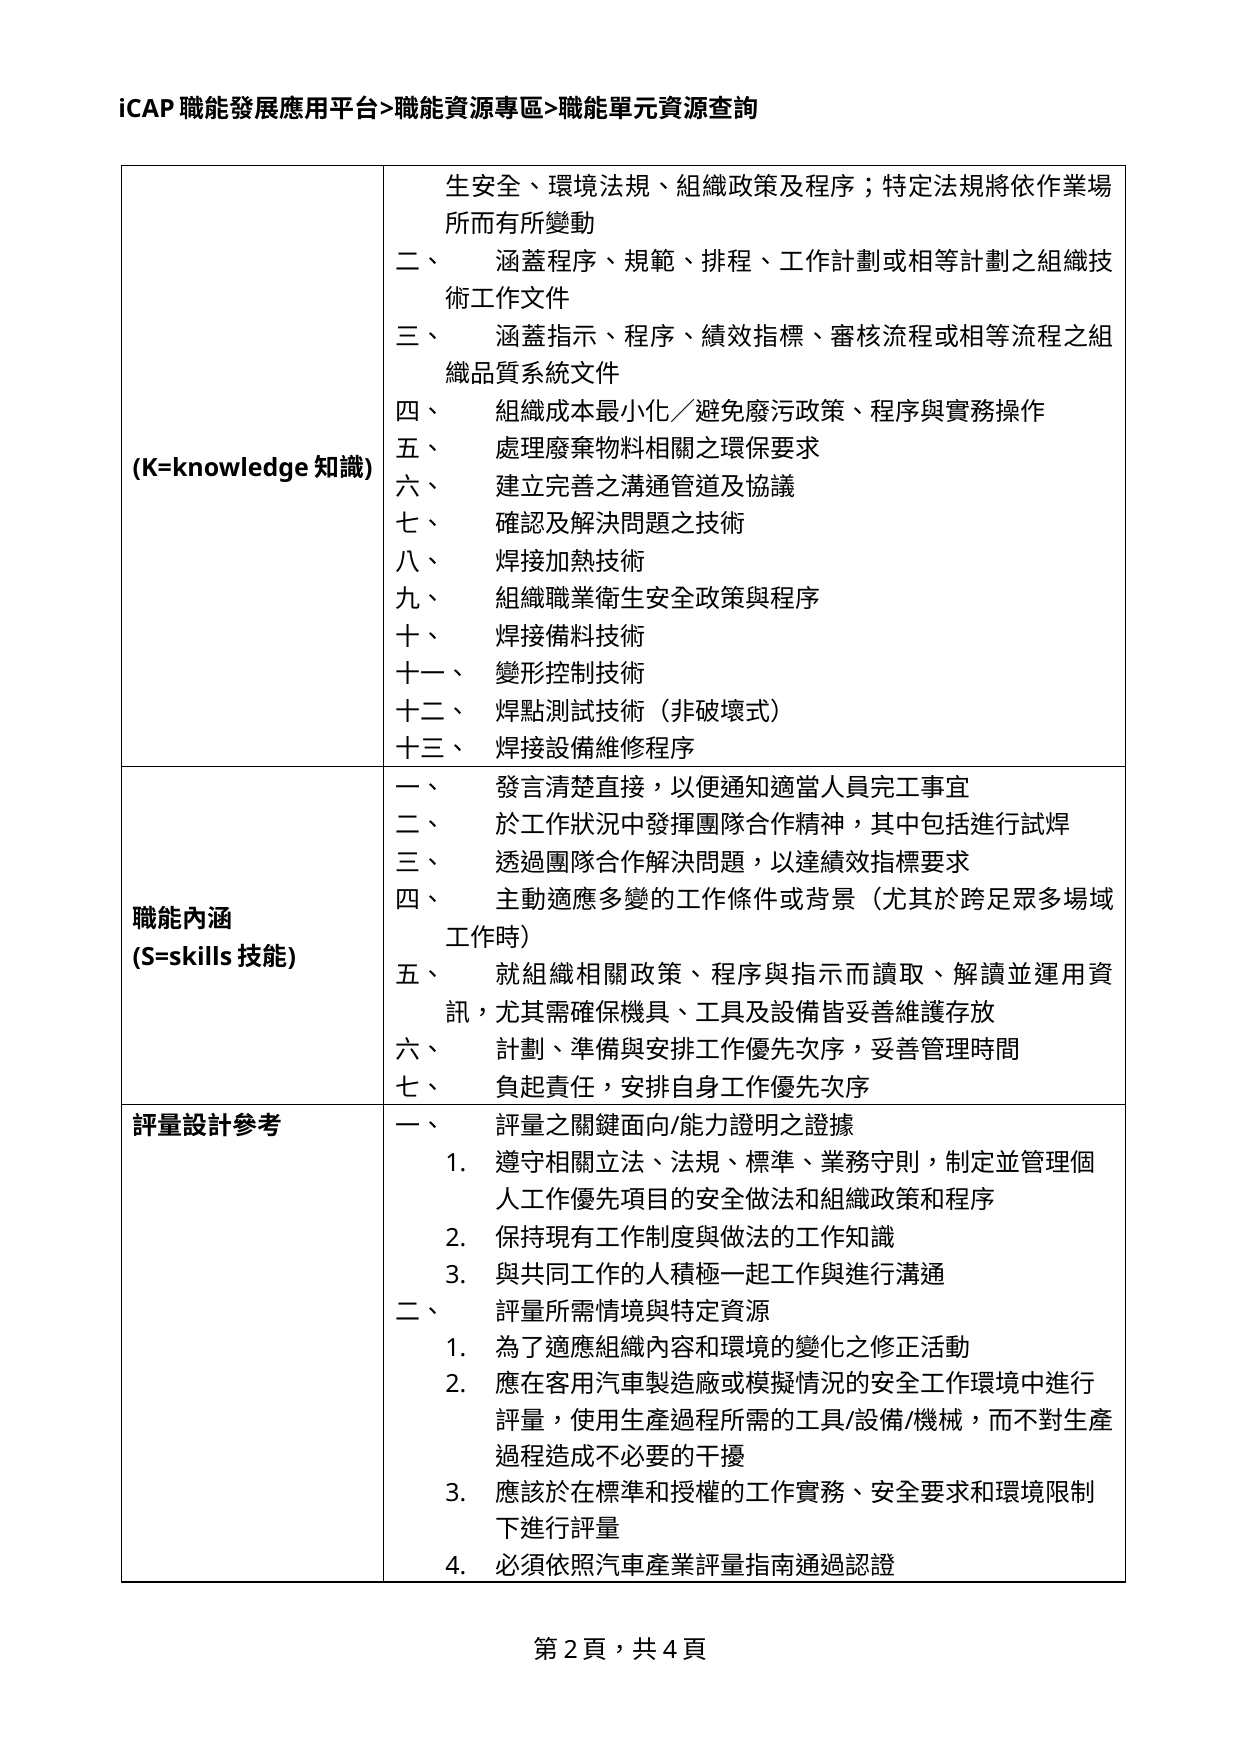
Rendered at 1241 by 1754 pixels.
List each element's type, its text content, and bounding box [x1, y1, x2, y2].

table_cell 確保人員、設備與環境安全方式工作所需之相關職業衛生安全、環境法規、組織政策及程序；特定法規將依作業場所而有所變動 涵蓋程序、規範、排程、工作計劃或相等計劃之組織技術工作文件 涵蓋指示、程序、績效指標、審核流程或相等流程之組織品質系統文件 組織成本最小化／避免廢污政策、程序與實務操作 處理廢棄物料相關之環保要求 建立完善之溝通管道及協議 確認及解決問題之技術 焊接加熱技術 組織職業衛生安全政策與程序 焊接備料技術 變形控制技術 焊點測試技術（非破壞式） 焊接設備維修程序 [384, 166, 1125, 766]
table_cell 評量之關鍵面向/能力證明之證據 遵守相關立法、法規、標準、業務守則，制定並管理個人工作優先項目的安全做法和組織政策和程序 保持現有工作制度與做法的工作知識 與共同工作的人積極一起工作與進行溝通 評量所需情境與特定資源 為了適應組織內容和環境的變化之修正活動 應在客用汽車製造廠或模擬情況的安全工作環境中進行評量，使用生產過程所需的工具/設備/機械，而不對生產過程造成不必要的干擾 應該於在標準和授權的工作實務、安全要求和環境限制下進行評量 必須依照汽車產業評量指南通過認證 評量方法 評量方法必須確認績效的一致性和準確性，以及基礎知識的應用 評量方法必須以直接觀察工作，包括詢問基礎知識，以確保能夠正確地了解和應用 可以在計畫相關條件（實際或模擬）下進行評量，並且要有過程的證據 必須透過合理的推論進行評量，不僅能夠在特定情況進行，而且能夠適用於其他情況 [384, 1105, 1125, 1581]
table_cell 職能內涵 (S=skills技能) [122, 767, 383, 1104]
table_cell 評量設計參考 [122, 1105, 383, 1581]
table_cell (K=knowledge知識) [122, 166, 383, 766]
table_cell 發言清楚直接，以便通知適當人員完工事宜 於工作狀況中發揮團隊合作精神，其中包括進行試焊 透過團隊合作解決問題，以達績效指標要求 主動適應多變的工作條件或背景（尤其於跨足眾多場域工作時） 就組織相關政策、程序與指示而讀取、解讀並運用資訊，尤其需確保機具、工具及設備皆妥善維護存放 計劃、準備與安排工作優先次序，妥善管理時間 負起責任，安排自身工作優先次序 [384, 767, 1125, 1104]
